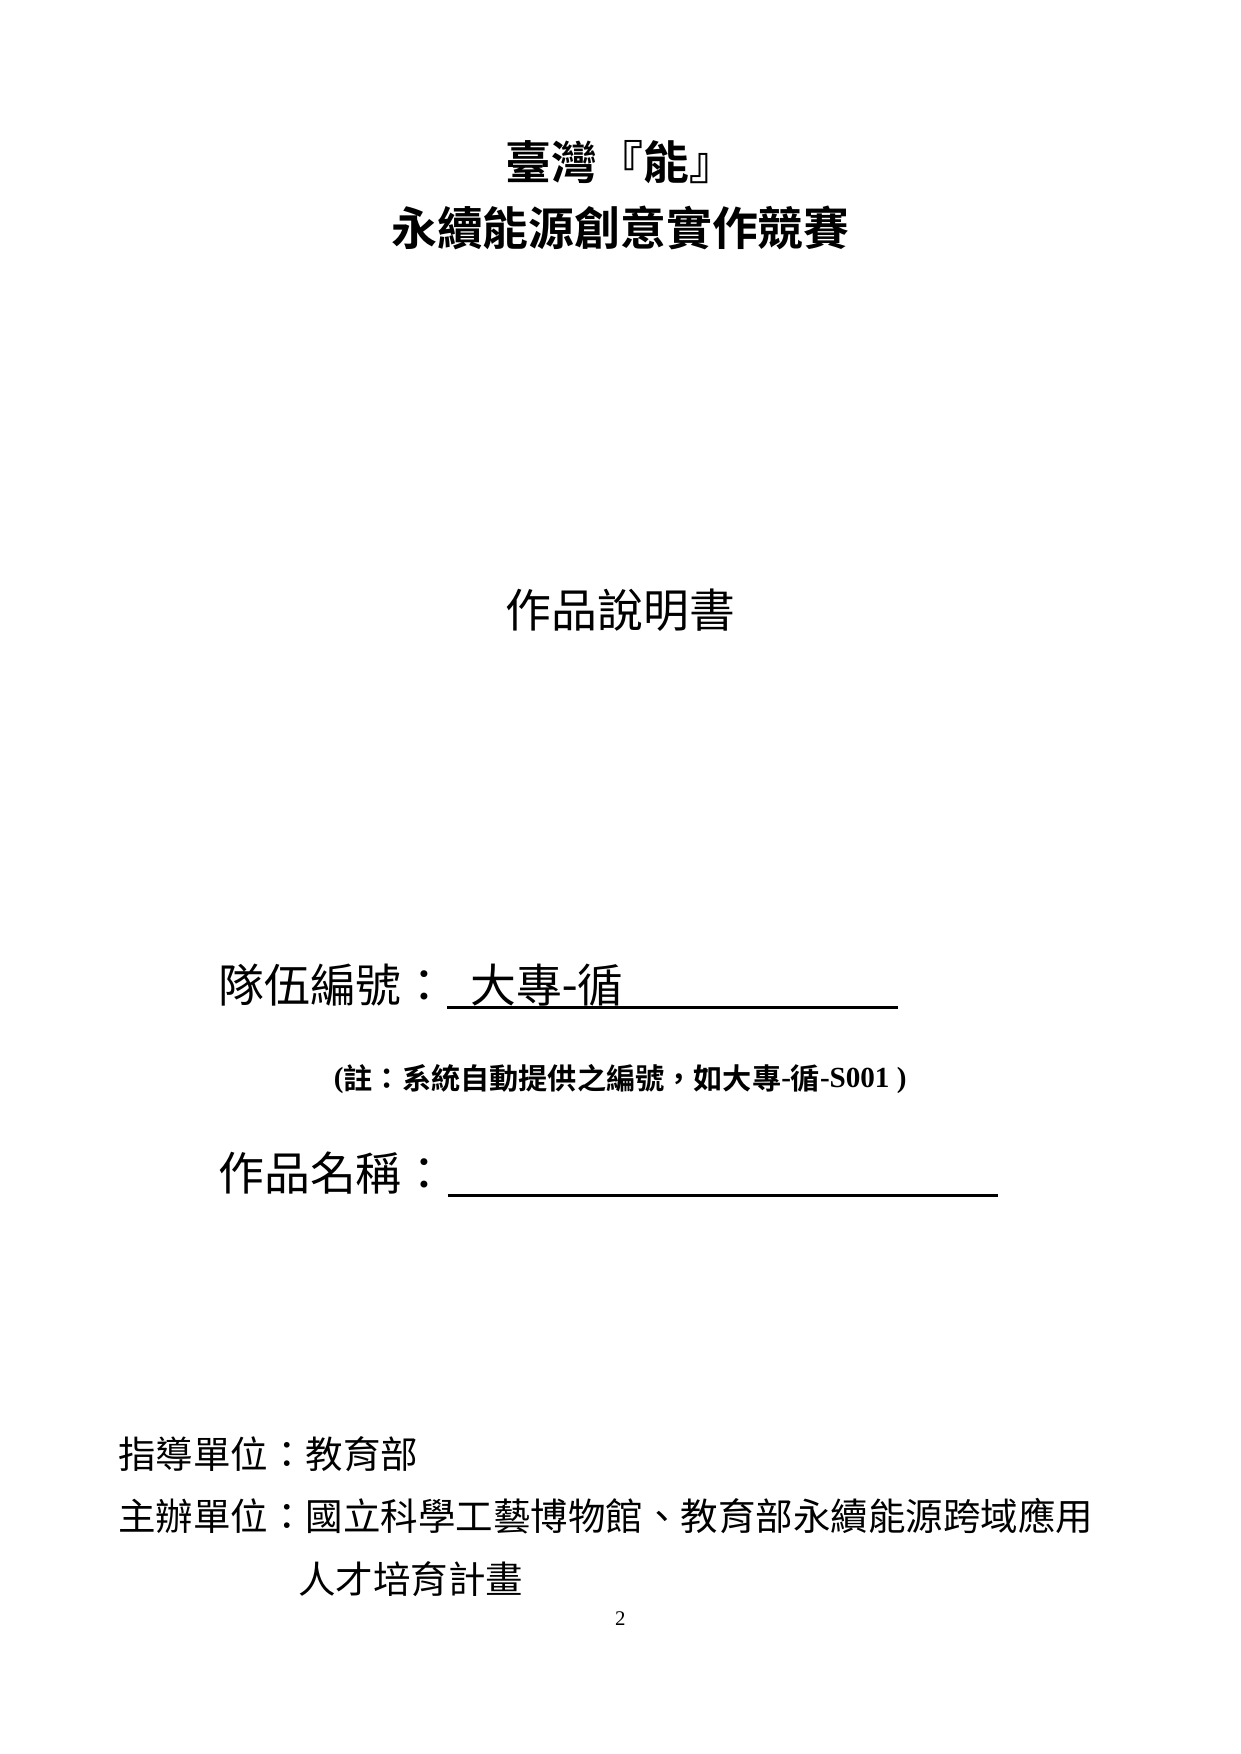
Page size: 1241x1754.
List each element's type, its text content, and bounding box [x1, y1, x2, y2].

text 臺灣『能』 [118, 126, 1122, 192]
text 主辦單位：國立科學工藝博物館、教育部永續能源跨域應用人才培育計畫 [118, 1472, 1122, 1597]
text 隊伍編號： 大專-循 [218, 910, 1122, 1035]
text 永續能源創意實作競賽 [118, 192, 1122, 259]
text 作品名稱： [218, 1097, 1122, 1222]
text 指導單位：教育部 [118, 1410, 1122, 1472]
text 作品說明書 [118, 535, 1122, 660]
text (註：系統自動提供之編號，如大專-循-S001 ) [118, 1035, 1122, 1097]
